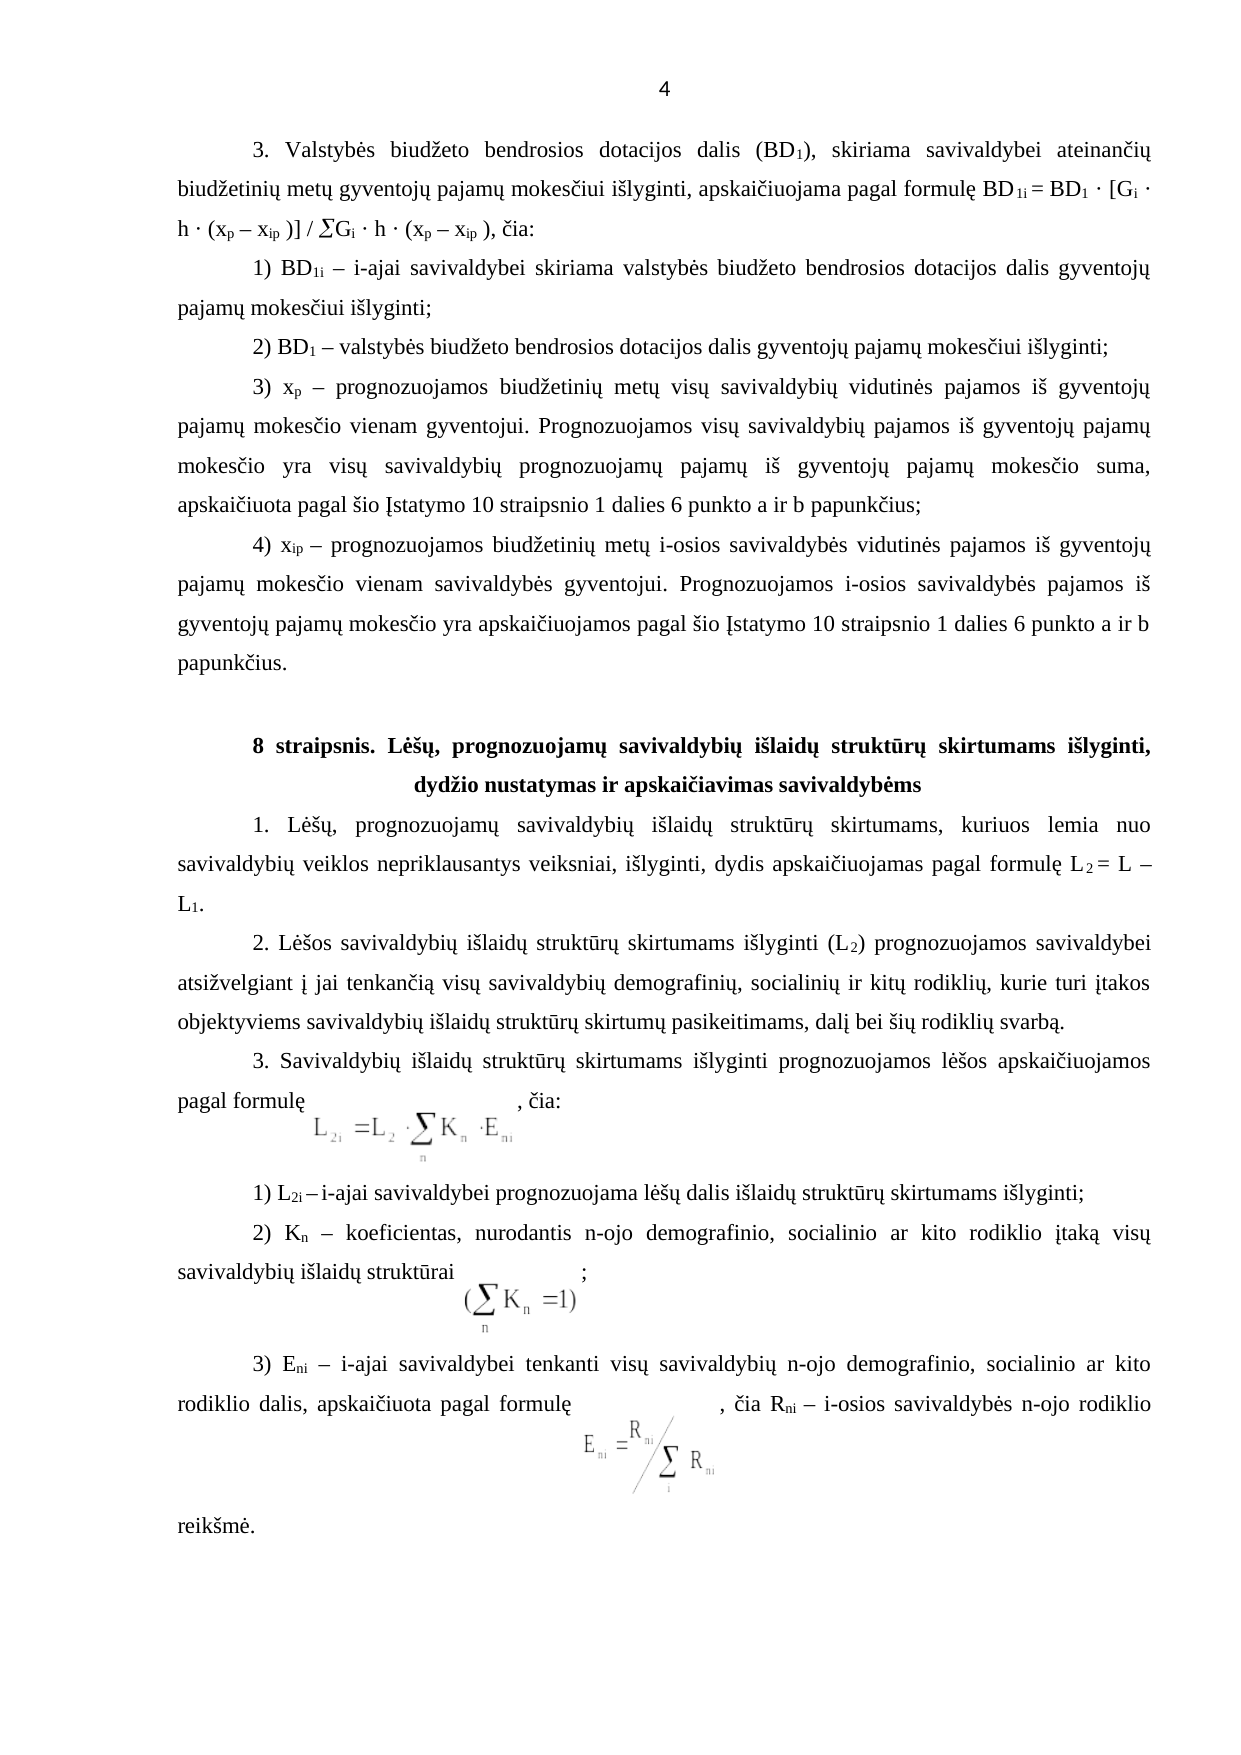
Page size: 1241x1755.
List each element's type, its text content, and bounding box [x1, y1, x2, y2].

text 4) xip – prognozuojamos biudžetinių metų i-osios savivaldybės vidutinės pajamos iš gyventojų pajamų mokesčio vienam savivaldybės gyventojui. Prognozuojamos i-osios savivaldybės pajamos iš gyventojų pajamų mokesčio yra apskaičiuojamos pagal šio Įstatymo 10 straipsnio 1 dalies 6 punkto a ir b papunkčius. [177, 531, 1152, 676]
text 1. Lėšų, prognozuojamų savivaldybių išlaidų struktūrų skirtumams, kuriuos lemia nuo savivaldybių veiklos nepriklausantys veiksniai, išlyginti, dydis apskaičiuojamas pagal formulę L2 = L – L1. [177, 811, 1152, 916]
text 8 straipsnis. Lėšų, prognozuojamų savivaldybių išlaidų struktūrų skirtumams išlyginti, dydžio nustatymas ir apskaičiavimas savivaldybėms [252, 732, 1152, 798]
text 3. Valstybės biudžeto bendrosios dotacijos dalis (BD1), skiriama savivaldybei ateinančių biudžetinių metų gyventojų pajamų mokesčiui išlyginti, apskaičiuojama pagal formulę BD1i = BD1 · [Gi · h · (xp – xip )] / Gi · h · (xp – xip ), čia: [177, 136, 1152, 241]
text 1) BD1i – i-ajai savivaldybei skiriama valstybės biudžeto bendrosios dotacijos dalis gyventojų pajamų mokesčiui išlyginti; [177, 254, 1152, 320]
text 1) L2i – i-ajai savivaldybei prognozuojama lėšų dalis išlaidų struktūrų skirtumams išlyginti; [177, 1179, 1152, 1206]
text 3) xp – prognozuojamos biudžetinių metų visų savivaldybių vidutinės pajamos iš gyventojų pajamų mokesčio vienam gyventojui. Prognozuojamos visų savivaldybių pajamos iš gyventojų pajamų mokesčio yra visų savivaldybių prognozuojamų pajamų iš gyventojų pajamų mokesčio suma, apskaičiuota pagal šio Įstatymo 10 straipsnio 1 dalies 6 punkto a ir b papunkčius; [177, 373, 1152, 518]
text 2) Kn – koeficientas, nurodantis n-ojo demografinio, socialinio ar kito rodiklio įtaką visų savivaldybių išlaidų struktūrai ; [177, 1219, 1152, 1337]
text 3. Savivaldybių išlaidų struktūrų skirtumams išlyginti prognozuojamos lėšos apskaičiuojamos pagal formulę , čia: [177, 1048, 1152, 1166]
text 2) BD1 – valstybės biudžeto bendrosios dotacijos dalis gyventojų pajamų mokesčiui išlyginti; [177, 333, 1152, 360]
text 3) Eni – i-ajai savivaldybei tenkanti visų savivaldybių n-ojo demografinio, socialinio ar kito rodiklio dalis, apskaičiuota pagal formulę , čia Rni – i-osios savivaldybės n-ojo rodiklio reikšmė. [177, 1350, 1152, 1538]
text 2. Lėšos savivaldybių išlaidų struktūrų skirtumams išlyginti (L2) prognozuojamos savivaldybei atsižvelgiant į jai tenkančią visų savivaldybių demografinių, socialinių ir kitų rodiklių, kurie turi įtakos objektyviems savivaldybių išlaidų struktūrų skirtumų pasikeitimams, dalį bei šių rodiklių svarbą. [177, 929, 1152, 1034]
